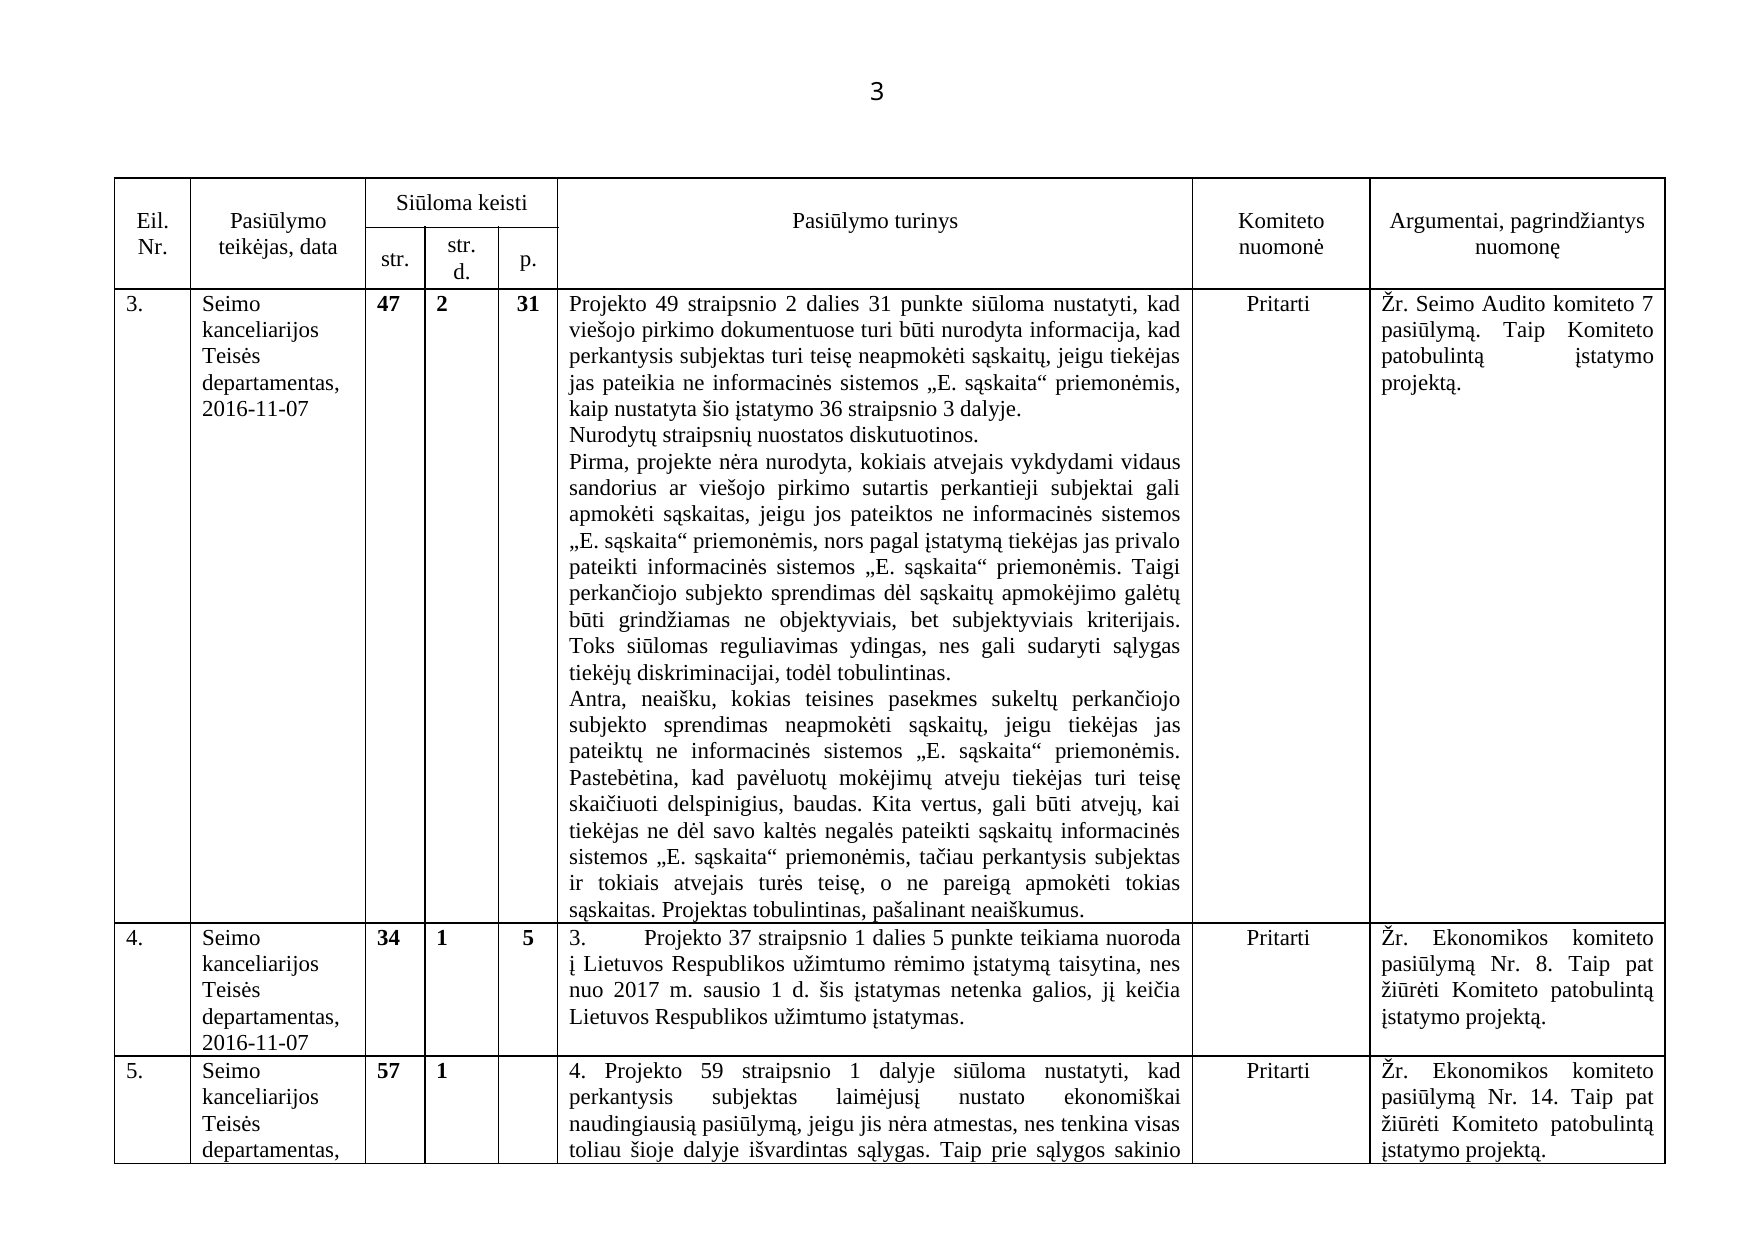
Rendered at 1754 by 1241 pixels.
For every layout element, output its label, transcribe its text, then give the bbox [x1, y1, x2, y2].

table_cell 2 [426, 290, 498, 922]
table_cell 47 [366, 290, 424, 922]
table_cell p. [499, 228, 557, 288]
table_header Siūloma keisti [366, 179, 557, 226]
table_cell Seimo kanceliarijos Teisės departamentas, [191, 1057, 365, 1162]
table_cell Žr. Ekonomikos komiteto pasiūlymą Nr. 8. Taip pat žiūrėti Komiteto patobulintą įstatymo projektą. [1371, 924, 1664, 1055]
table_cell 3. Projekto 37 straipsnio 1 dalies 5 punkte teikiama nuoroda į Lietuvos Respublikos užimtumo rėmimo įstatymą taisytina, nes nuo 2017 m. sausio 1 d. šis įstatymas netenka galios, jį keičia Lietuvos Respublikos užimtumo įstatymas. [558, 924, 1192, 1055]
table_cell Projekto 49 straipsnio 2 dalies 31 punkte siūloma nustatyti, kad viešojo pirkimo dokumentuose turi būti nurodyta informacija, kad perkantysis subjektas turi teisę neapmokėti sąskaitų, jeigu tiekėjas jas pateikia ne informacinės sistemos „E. sąskaita“ priemonėmis, kaip nustatyta šio įstatymo 36 straipsnio 3 dalyje. Nurodytų straipsnių nuostatos diskutuotinos. Pirma, projekte nėra nurodyta, kokiais atvejais vykdydami vidaus sandorius ar viešojo pirkimo sutartis perkantieji subjektai gali apmokėti sąskaitas, jeigu jos pateiktos ne informacinės sistemos „E. sąskaita“ priemonėmis, nors pagal įstatymą tiekėjas jas privalo pateikti informacinės sistemos „E. sąskaita“ priemonėmis. Taigi perkančiojo subjekto sprendimas dėl sąskaitų apmokėjimo galėtų būti grindžiamas ne objektyviais, bet subjektyviais kriterijais. Toks siūlomas reguliavimas ydingas, nes gali sudaryti sąlygas tiekėjų diskriminacijai, todėl tobulintinas. Antra, neaišku, kokias teisines pasekmes sukeltų perkančiojo subjekto sprendimas neapmokėti sąskaitų, jeigu tiekėjas jas pateiktų ne informacinės sistemos „E. sąskaita“ priemonėmis. Pastebėtina, kad pavėluotų mokėjimų atveju tiekėjas turi teisę skaičiuoti delspinigius, baudas. Kita vertus, gali būti atvejų, kai tiekėjas ne dėl savo kaltės negalės pateikti sąskaitų informacinės sistemos „E. sąskaita“ priemonėmis, tačiau perkantysis subjektas ir tokiais atvejais turės teisę, o ne pareigą apmokėti tokias sąskaitas. Projektas tobulintinas, pašalinant neaiškumus. [558, 290, 1192, 922]
table_cell str. d. [426, 228, 498, 288]
table_cell Seimo kanceliarijos Teisės departamentas, 2016-11-07 [191, 290, 365, 922]
table_cell 5. [115, 1057, 190, 1162]
table_cell 1 [426, 924, 498, 1055]
table_cell 1 [426, 1057, 498, 1162]
table_cell Pritarti [1193, 924, 1369, 1055]
table_cell 3. [115, 290, 190, 922]
table_header Argumentai, pagrindžiantys nuomonę [1371, 179, 1664, 288]
table_cell Žr. Seimo Audito komiteto 7 pasiūlymą. Taip Komiteto patobulintą įstatymo projektą. [1371, 290, 1664, 922]
table_cell str. [366, 228, 424, 288]
table_header Pasiūlymo teikėjas, data [191, 179, 365, 288]
table_cell [499, 1057, 557, 1162]
table_cell 57 [366, 1057, 424, 1162]
table_cell Seimo kanceliarijos Teisės departamentas, 2016-11-07 [191, 924, 365, 1055]
table_header Eil. Nr. [115, 179, 190, 288]
table_cell 5 [499, 924, 557, 1055]
table_cell 4. [115, 924, 190, 1055]
table_cell Pritarti [1193, 290, 1369, 922]
table_cell 4. Projekto 59 straipsnio 1 dalyje siūloma nustatyti, kad perkantysis subjektas laimėjusį nustato ekonomiškai naudingiausią pasiūlymą, jeigu jis nėra atmestas, nes tenkina visas toliau šioje dalyje išvardintas sąlygas. Taip prie sąlygos sakinio [558, 1057, 1192, 1162]
table_cell 34 [366, 924, 424, 1055]
table_cell 31 [499, 290, 557, 922]
table_cell Žr. Ekonomikos komiteto pasiūlymą Nr. 14. Taip pat žiūrėti Komiteto patobulintą įstatymo projektą. [1371, 1057, 1664, 1162]
table_cell Pritarti [1193, 1057, 1369, 1162]
table_header Komiteto nuomonė [1193, 179, 1369, 288]
table_header Pasiūlymo turinys [558, 179, 1192, 288]
